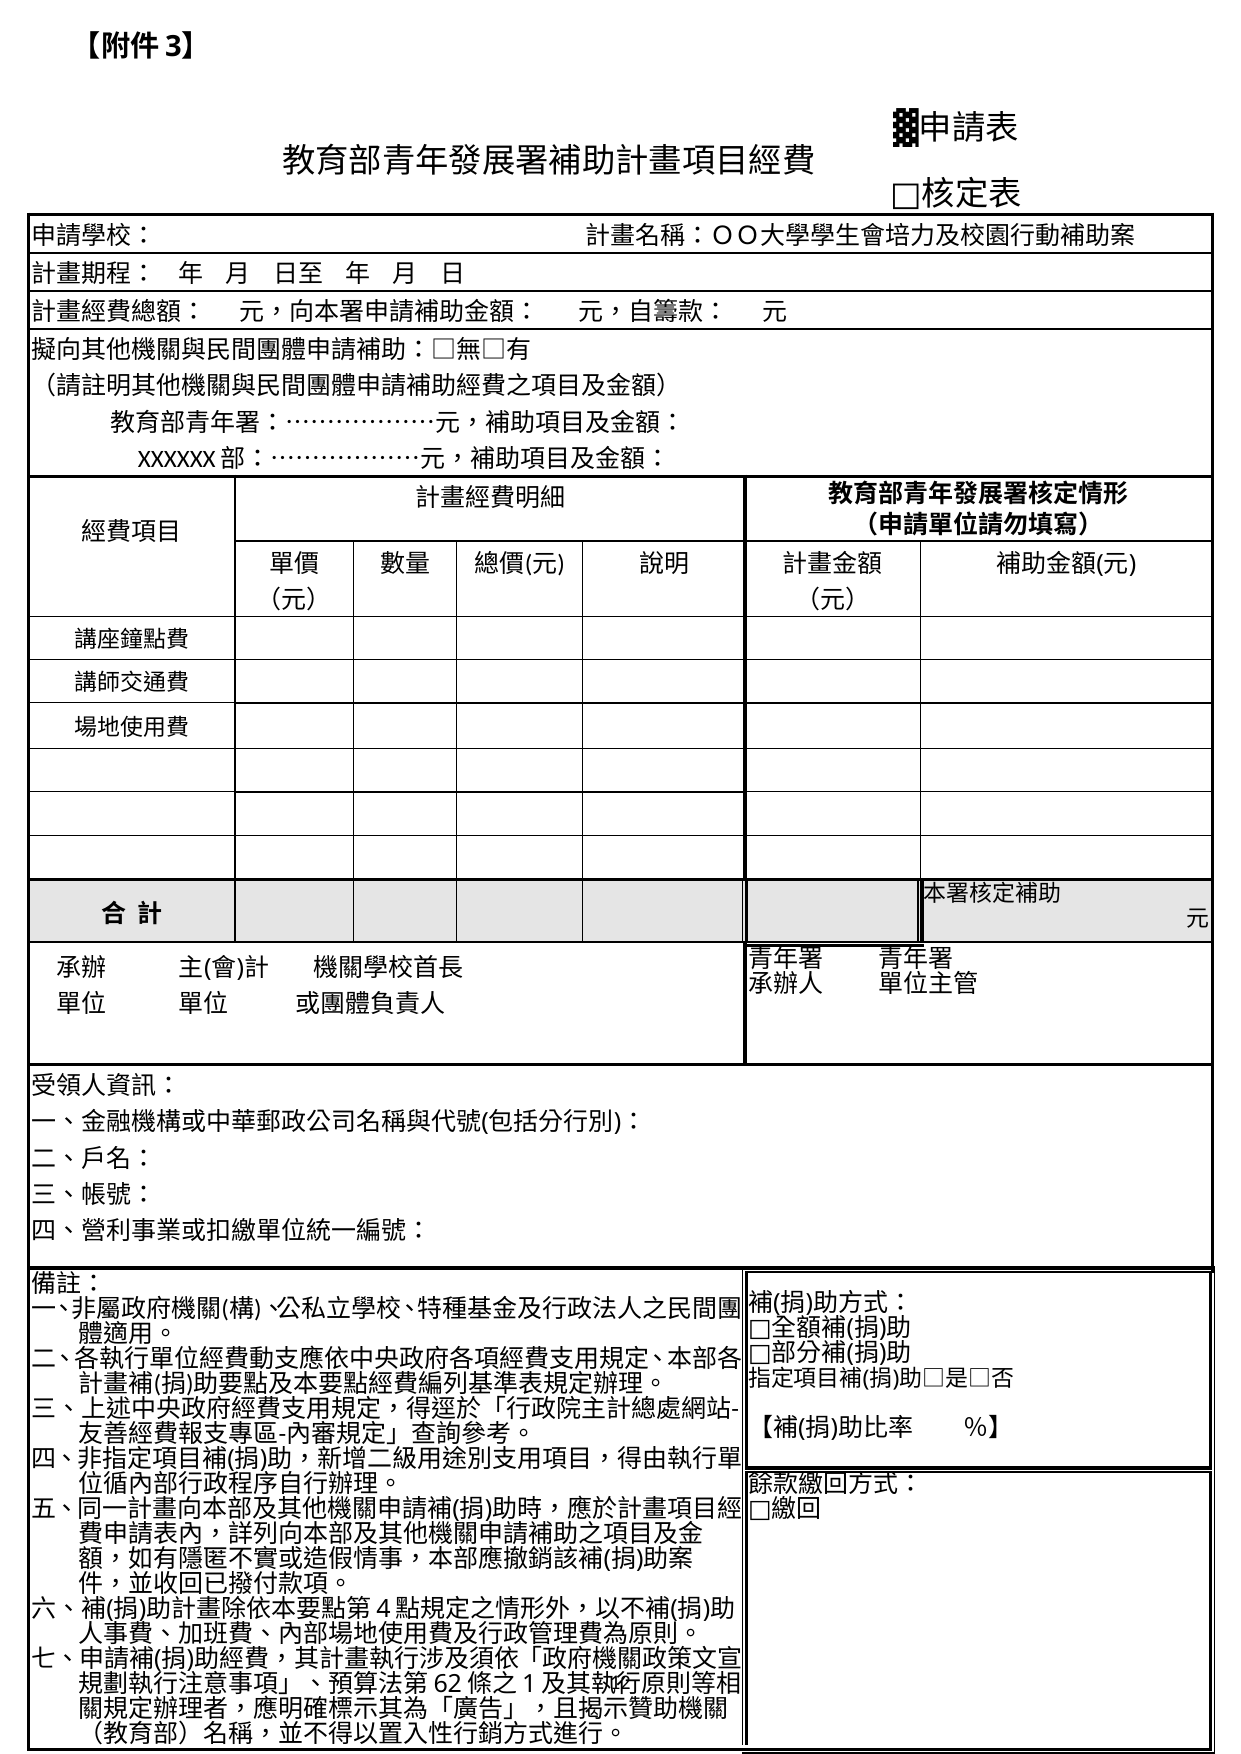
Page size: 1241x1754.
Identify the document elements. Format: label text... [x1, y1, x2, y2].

table_cell 單價（元） [236, 542, 353, 616]
table_cell [236, 793, 353, 835]
table_cell 計畫經費明細 [236, 478, 743, 540]
table_cell 計畫經費總額： 元，向本署申請補助金額： 元，自籌款： 元 [30, 292, 1211, 328]
table_cell [457, 881, 582, 941]
table_cell [236, 660, 353, 702]
table_cell [354, 617, 456, 659]
table_cell 補助金額(元) [921, 542, 1211, 616]
table_cell [354, 836, 456, 878]
table_cell [747, 836, 920, 878]
table_cell 備註： 一、非屬政府機關(構)、公私立學校、特種基金及行政法人之民間團體適用。 二、各執行單位經費動支應依中央政府各項經費支用規定、本部各計畫補(捐)助要點及本要點經費編列基準表規定辦理。 三、上述中央政府經費支用規定，得逕於「行政院主計總處網站-友善經費報支專區-內審規定」查詢參考。 四、非指定項目補(捐)助，新增二級用途別支用項目，得由執行單位循內部行政程序自行辦理。 五、同一計畫向本部及其他機關申請補(捐)助時，應於計畫項目經費申請表內，詳列向本部及其他機關申請補助之項目及金額，如有隱匿不實或造假情事，本部應撤銷該補(捐)助案件，並收回已撥付款項。 六、補(捐)助計畫除依本要點第4點規定之情形外，以不補(捐)助人事費、加班費、內部場地使用費及行政管理費為原則。 七、申請補(捐)助經費，其計畫執行涉及須依「政府機關政策文宣規劃執行注意事項」、預算法第62條之1及其執行原則等相關規定辦理者，應明確標示其為「廣告」，且揭示贊助機關（教育部）名稱，並不得以置入性行銷方式進行。 [30, 1270, 745, 1748]
table_cell [921, 617, 1211, 659]
table_cell [921, 792, 1211, 835]
table_cell 承辦 主(會)計 機關學校首長 單位 單位 或團體負責人 [30, 943, 743, 1062]
table_cell [28, 146, 226, 179]
table_cell [354, 881, 456, 941]
table_cell [457, 793, 582, 835]
table_cell [457, 660, 582, 702]
table_cell [747, 749, 920, 791]
table_cell [354, 749, 456, 791]
table_cell 教育部青年發展署補助計畫項目經費 [226, 146, 1106, 179]
table_header [226, 113, 353, 146]
table_cell [30, 792, 234, 835]
table_cell [583, 793, 743, 835]
table_cell [236, 704, 353, 748]
table_cell [457, 836, 582, 878]
table_cell [921, 704, 1211, 748]
table_cell [236, 617, 353, 659]
table_cell [457, 749, 582, 791]
table_header ▓申請表 [684, 113, 896, 146]
table_cell 教育部青年發展署核定情形 （申請單位請勿填寫） [747, 478, 1211, 540]
table_cell [236, 749, 353, 791]
table_cell 申請學校： [30, 216, 583, 252]
table_cell [921, 749, 1211, 791]
table_cell [583, 660, 743, 702]
table_cell [1106, 146, 1212, 179]
table_cell [457, 617, 582, 659]
table_cell 場地使用費 [30, 703, 234, 748]
table_cell [583, 704, 743, 748]
table_cell [353, 179, 478, 212]
table_cell [921, 660, 1211, 702]
table_header ▓申請表 [919, 113, 1106, 146]
table_cell [30, 749, 234, 791]
table_cell [747, 704, 920, 748]
table_cell 合 計 [30, 881, 234, 941]
table_header [353, 113, 478, 146]
table_cell [28, 179, 226, 212]
table_header [28, 113, 226, 146]
table_cell 經費項目 [30, 478, 234, 616]
table_cell [747, 660, 920, 702]
table_cell 說明 [583, 542, 743, 616]
table_cell [354, 660, 456, 702]
table_cell [583, 749, 743, 791]
table_cell □核定表 [684, 179, 1106, 212]
table_cell [354, 704, 456, 748]
table_cell 數量 [354, 542, 456, 616]
table_header [1106, 113, 1212, 146]
table_cell [583, 836, 743, 878]
table_cell 餘款繳回方式： □繳回 [745, 1473, 1209, 1748]
table_cell [354, 793, 456, 835]
table_cell 總價(元) [457, 542, 582, 616]
table_header [478, 113, 684, 146]
table_cell [457, 704, 582, 748]
table_cell 本署核定補助 元 [924, 881, 1211, 941]
table_cell [226, 179, 353, 212]
table_cell [236, 881, 353, 941]
table_cell [747, 617, 920, 659]
table_cell [478, 179, 684, 212]
table_cell 講座鐘點費 [30, 617, 234, 659]
table_cell 講師交通費 [30, 660, 234, 702]
table_cell 計畫期程： 年 月 日至 年 月 日 [30, 254, 1211, 290]
table_cell [1106, 179, 1212, 212]
table_cell [748, 881, 917, 941]
table_cell 受領人資訊： 一、金融機構或中華郵政公司名稱與代號(包括分行別)： 二、戶名： 三、帳號： 四、營利事業或扣繳單位統一編號： [30, 1066, 1211, 1266]
table_cell [747, 792, 920, 835]
table_cell [583, 617, 743, 659]
table_cell [583, 881, 742, 941]
table_cell [921, 836, 1211, 878]
table_cell 計畫名稱：ＯＯ大學學生會培力及校園行動補助案 [583, 216, 1211, 252]
table_cell 青年署 青年署 承辦人 單位主管 [747, 943, 1211, 1062]
table_cell 計畫金額（元） [747, 542, 920, 616]
table_cell [30, 836, 234, 878]
table_cell 補(捐)助方式： □全額補(捐)助 □部分補(捐)助 指定項目補(捐)助□是□否 【補(捐)助比率 ％】 [748, 1273, 1209, 1466]
table_cell 擬向其他機關與民間團體申請補助：□無□有 （請註明其他機關與民間團體申請補助經費之項目及金額） 教育部青年署：………………元，補助項目及金額： XXXXXX部：………………元，補助項目及金額： [30, 330, 1211, 474]
table_cell [236, 836, 353, 878]
